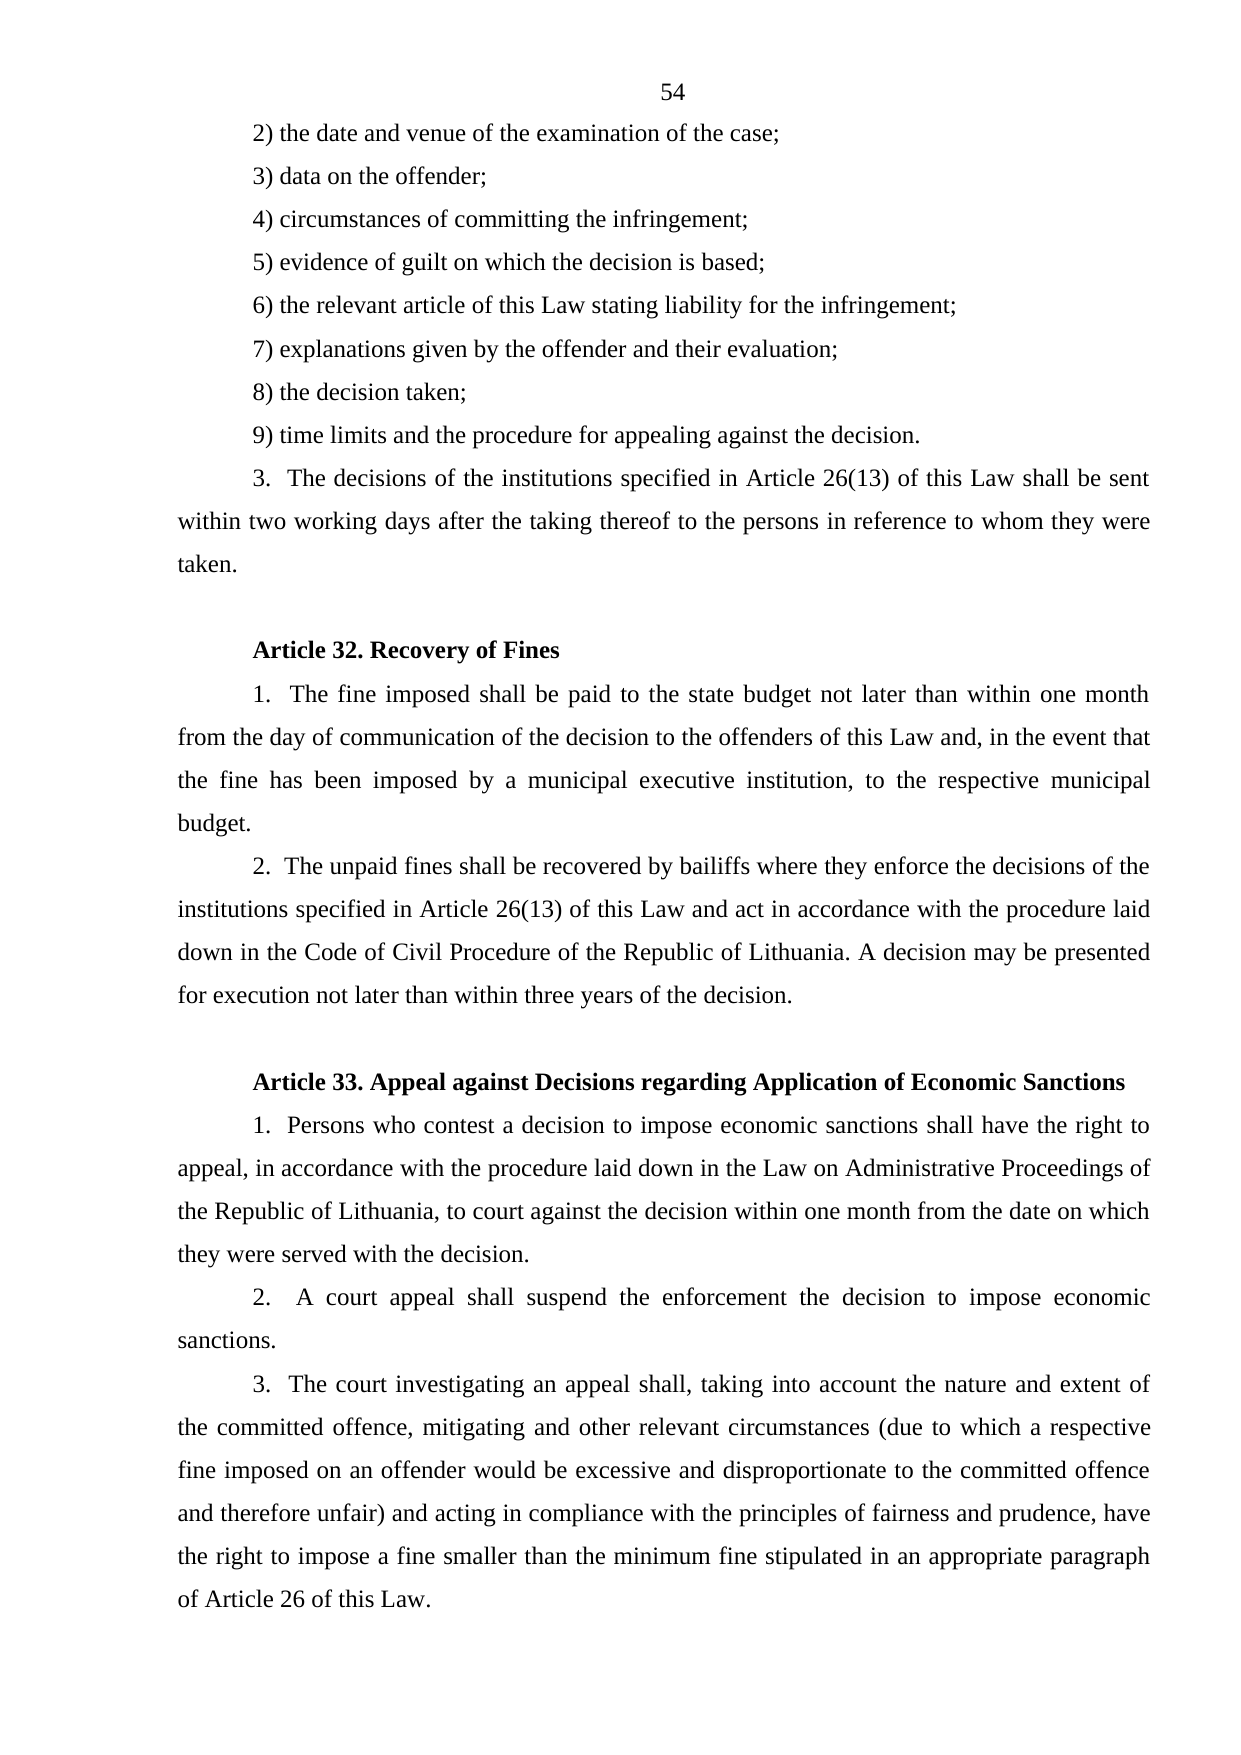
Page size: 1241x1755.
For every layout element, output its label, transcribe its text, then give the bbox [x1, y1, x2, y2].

text 9) time limits and the procedure for appealing against the decision. [177, 420, 1152, 449]
text 8) the decision taken; [177, 377, 1152, 406]
text Article 32. Recovery of Fines [177, 636, 1152, 664]
text 2. A court appeal shall suspend the enforcement the decision to impose economic sanctions. [177, 1282, 1152, 1354]
text 1. Persons who contest a decision to impose economic sanctions shall have the right to appeal, in accordance with the procedure laid down in the Law on Administrative Proceedings of the Republic of Lithuania, to court against the decision within one month from the date on which they were served with the decision. [177, 1110, 1152, 1268]
text 3. The court investigating an appeal shall, taking into account the nature and extent of the committed offence, mitigating and other relevant circumstances (due to which a respective fine imposed on an offender would be excessive and disproportionate to the committed offence and therefore unfair) and acting in compliance with the principles of fairness and prudence, have the right to impose a fine smaller than the minimum fine stipulated in an appropriate paragraph of Article 26 of this Law. [177, 1369, 1152, 1613]
text 2) the date and venue of the examination of the case; [177, 118, 1152, 147]
text Article 33. Appeal against Decisions regarding Application of Economic Sanctions [177, 1067, 1152, 1096]
text 1. The fine imposed shall be paid to the state budget not later than within one month from the day of communication of the decision to the offenders of this Law and, in the event that the fine has been imposed by a municipal executive institution, to the respective municipal budget. [177, 679, 1152, 837]
text 2. The unpaid fines shall be recovered by bailiffs where they enforce the decisions of the institutions specified in Article 26(13) of this Law and act in accordance with the procedure laid down in the Code of Civil Procedure of the Republic of Lithuania. A decision may be presented for execution not later than within three years of the decision. [177, 851, 1152, 1009]
text 6) the relevant article of this Law stating liability for the infringement; [177, 291, 1152, 319]
text 5) evidence of guilt on which the decision is based; [177, 247, 1152, 276]
text 3. The decisions of the institutions specified in Article 26(13) of this Law shall be sent within two working days after the taking thereof to the persons in reference to whom they were taken. [177, 463, 1152, 578]
text 3) data on the offender; [177, 161, 1152, 190]
text 7) explanations given by the offender and their evaluation; [177, 334, 1152, 362]
text 4) circumstances of committing the infringement; [177, 204, 1152, 233]
